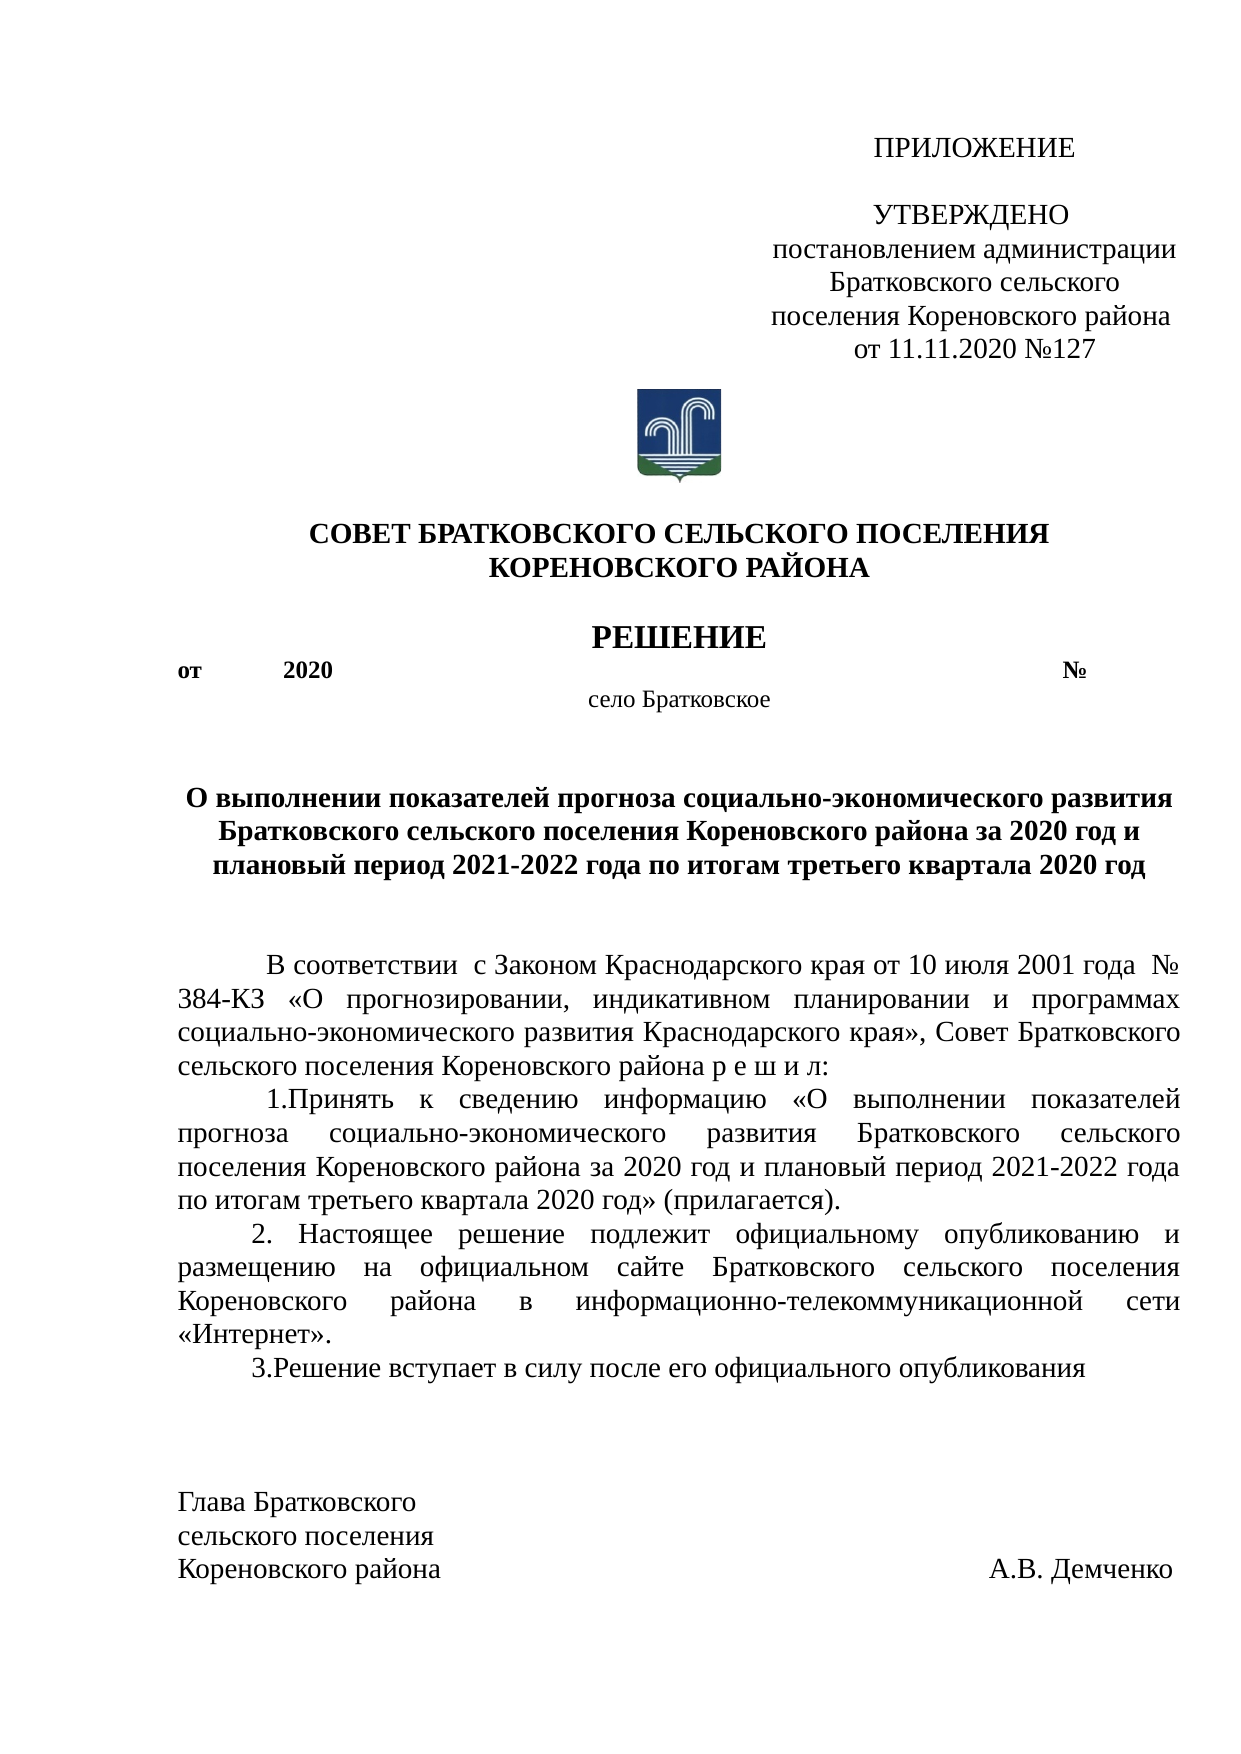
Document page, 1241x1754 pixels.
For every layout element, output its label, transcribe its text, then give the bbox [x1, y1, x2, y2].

text Глава Братковского [177, 1484, 1181, 1518]
subtitle КОРЕНОВСКОГО РАЙОНА [177, 550, 1181, 583]
text УТВЕРЖДЕНО [768, 197, 1181, 231]
text 2. Настоящее решение подлежит официальному опубликованию и размещению на официальном сайте Братковского сельского поселения Кореновского района в информационно-телекоммуникационной сети «Интернет». [177, 1216, 1181, 1350]
text сельского поселения [177, 1518, 1181, 1551]
text В соответствии с Законом Краснодарского края от 10 июля 2001 года № 384-КЗ «О прогнозировании, индикативном планировании и программах социально-экономического развития Краснодарского края», Совет Братковского сельского поселения Кореновского района р е ш и л: [177, 947, 1181, 1082]
text 3.Решение вступает в силу после его официального опубликования [177, 1350, 1181, 1383]
text Кореновского района А.В. Демченко [177, 1551, 1181, 1585]
text 1.Принять к сведению информацию «О выполнении показателей прогноза социально-экономического развития Братковского сельского поселения Кореновского района за 2020 год и плановый период 2021-2022 года по итогам третьего квартала 2020 год» (прилагается). [177, 1082, 1181, 1216]
text ПРИЛОЖЕНИЕ [768, 130, 1181, 164]
text О выполнении показателей прогноза социально-экономического развития Братковского сельского поселения Кореновского района за 2020 год и плановый период 2021-2022 года по итогам третьего квартала 2020 год [177, 780, 1181, 880]
text РЕШЕНИЕ [177, 617, 1181, 655]
text постановлением администрации Братковского сельского поселения Кореновского района [768, 231, 1181, 331]
subtitle СОВЕТ БРАТКОВСКОГО СЕЛЬСКОГО ПОСЕЛЕНИЯ [177, 516, 1181, 550]
text от 11.11.2020 №127 [768, 331, 1181, 365]
text село Братковское [177, 684, 1181, 713]
text от 2020 № [177, 655, 1181, 684]
